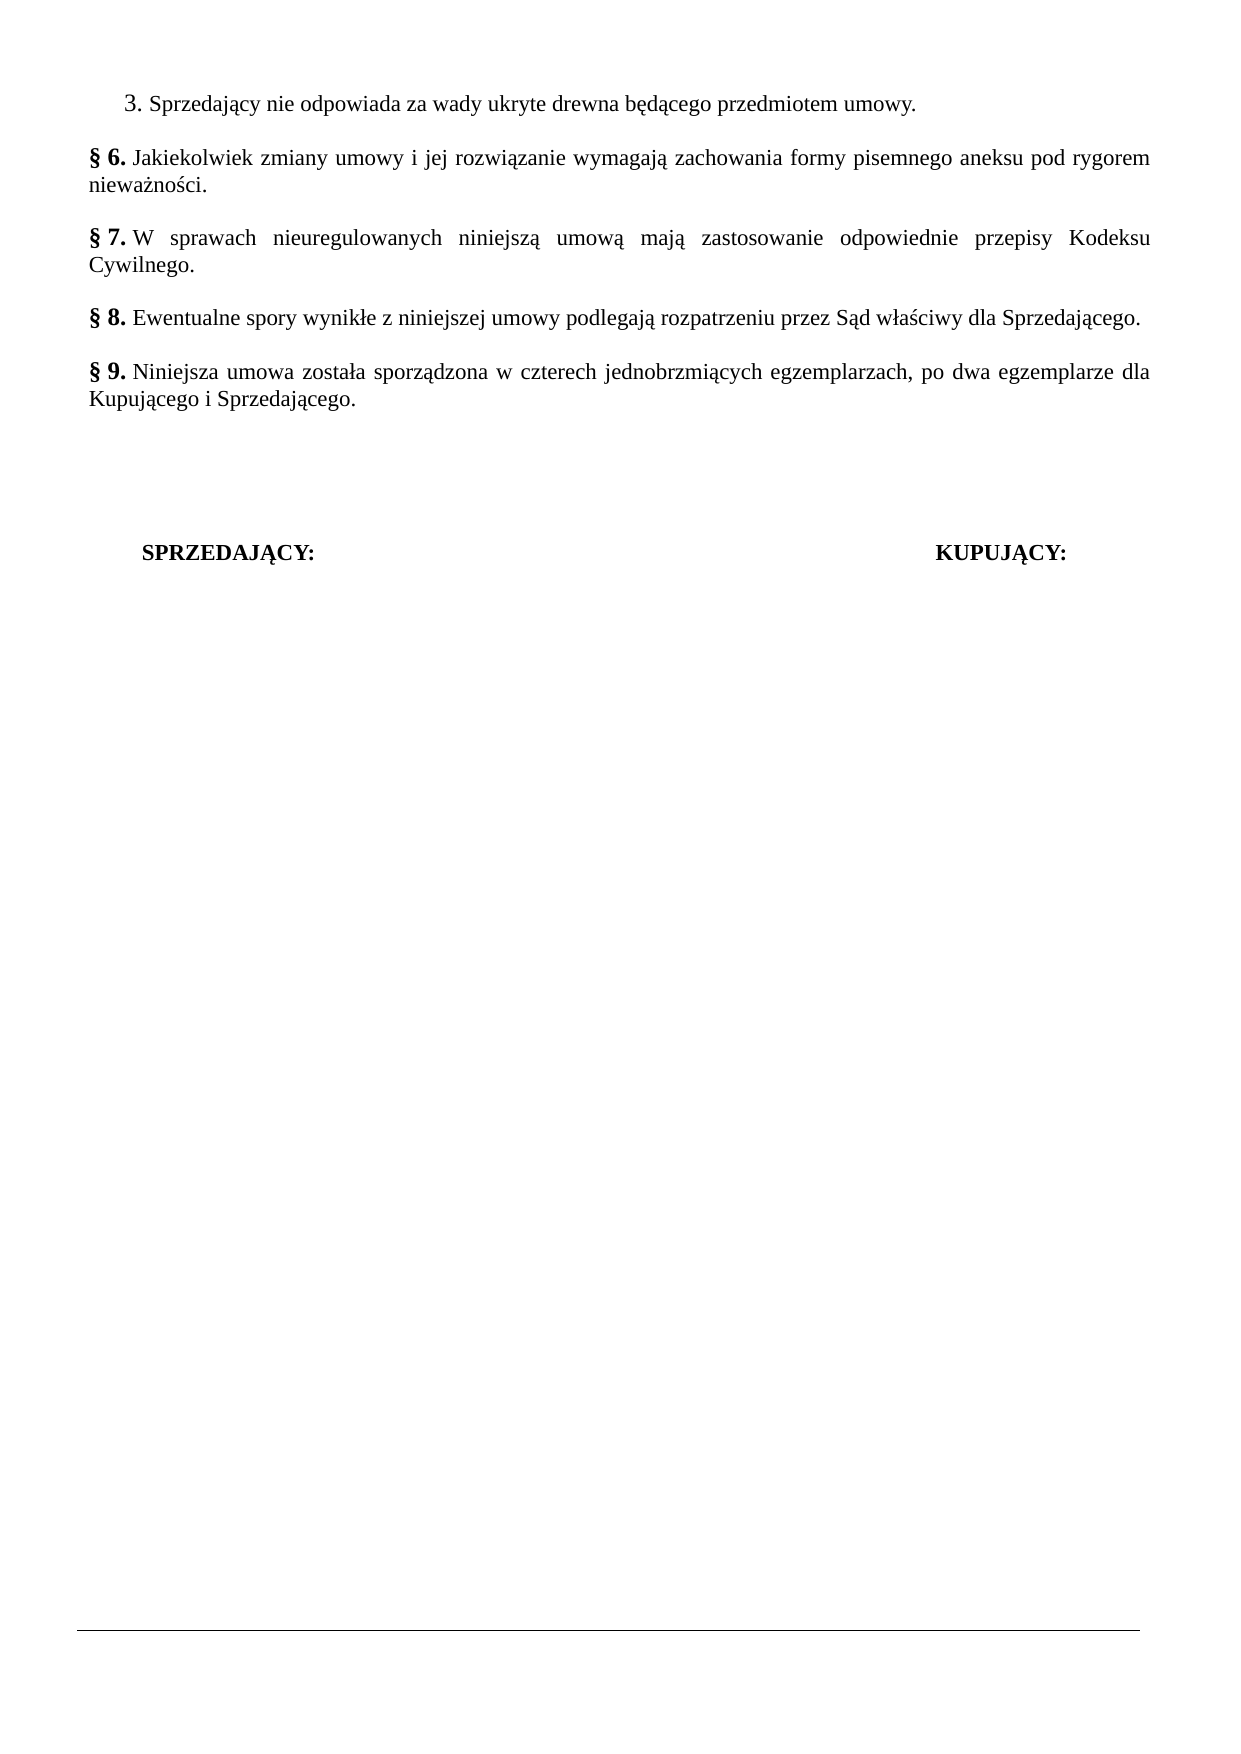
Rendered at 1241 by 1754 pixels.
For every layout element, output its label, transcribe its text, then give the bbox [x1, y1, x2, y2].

text § 8. Ewentualne spory wynikłe z niniejszej umowy podlegają rozpatrzeniu przez Sąd właściwy dla Sprzedającego. [88, 302, 1152, 331]
text 3. Sprzedający nie odpowiada za wady ukryte drewna będącego przedmiotem umowy. [88, 88, 1152, 117]
text § 9. Niniejsza umowa została sporządzona w czterech jednobrzmiących egzemplarzach, po dwa egzemplarze dla Kupującego i Sprzedającego. [88, 356, 1152, 411]
text SPRZEDAJĄCY: KUPUJĄCY: [118, 539, 1152, 565]
text § 7. W sprawach nieuregulowanych niniejszą umową mają zastosowanie odpowiednie przepisy Kodeksu Cywilnego. [88, 222, 1152, 277]
text § 6. Jakiekolwiek zmiany umowy i jej rozwiązanie wymagają zachowania formy pisemnego aneksu pod rygorem nieważności. [88, 142, 1152, 197]
